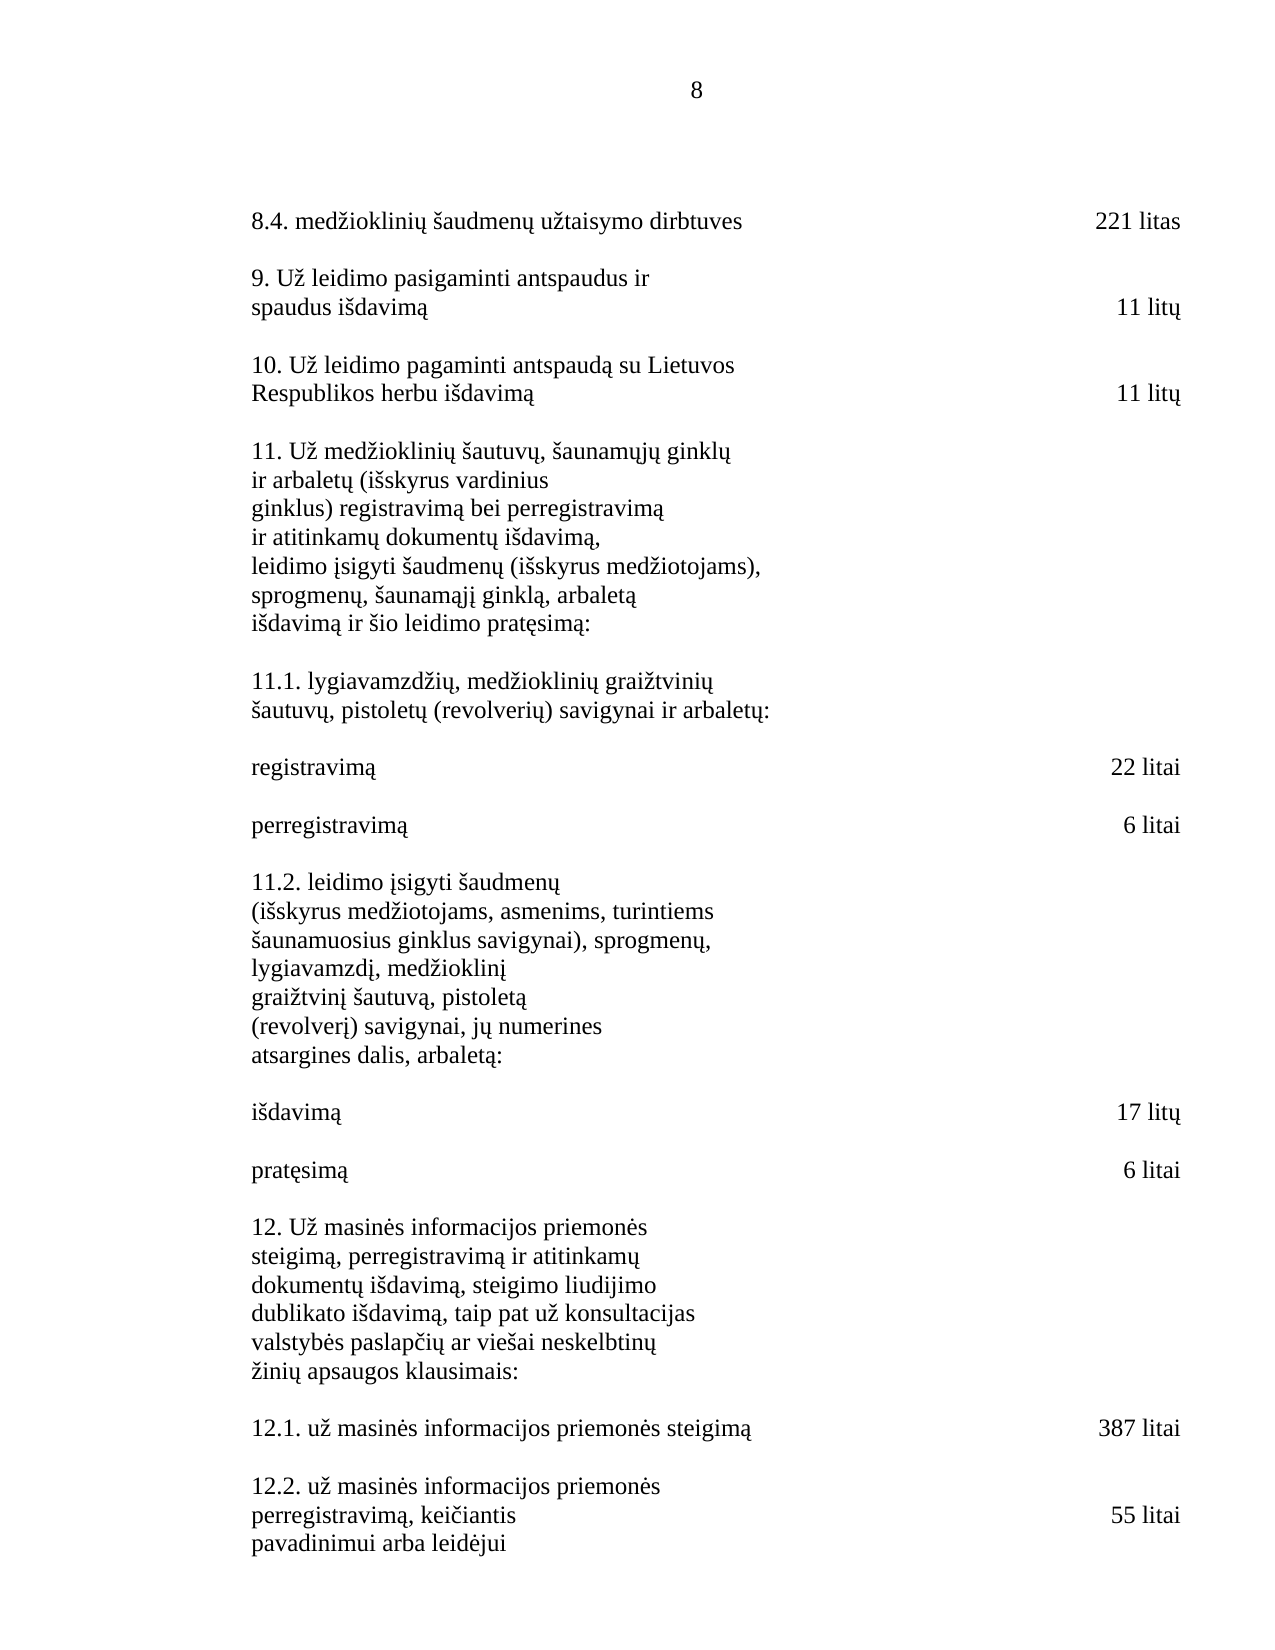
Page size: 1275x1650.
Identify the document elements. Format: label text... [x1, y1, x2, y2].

text 12. Už masinės informacijos priemonės [177, 1212, 1216, 1241]
text lygiavamzdį, medžioklinį [177, 953, 1216, 982]
text 12.1. už masinės informacijos priemonės steigimą 387 litai [177, 1413, 1216, 1442]
text Respublikos herbu išdavimą 11 litų [177, 378, 1216, 407]
text sprogmenų, šaunamąjį ginklą, arbaletą [177, 580, 1216, 608]
text išdavimą 17 litų [177, 1097, 1216, 1126]
text valstybės paslapčių ar viešai neskelbtinų [177, 1327, 1216, 1356]
text 11. Už medžioklinių šautuvų, šaunamųjų ginklų [177, 436, 1216, 465]
text 9. Už leidimo pasigaminti antspaudus ir [177, 263, 1216, 292]
text spaudus išdavimą 11 litų [177, 292, 1216, 321]
text pavadinimui arba leidėjui [177, 1528, 1216, 1557]
text pratęsimą 6 litai [177, 1155, 1216, 1183]
text šautuvų, pistoletų (revolverių) savigynai ir arbaletų: [177, 695, 1216, 723]
text (išskyrus medžiotojams, asmenims, turintiems [177, 896, 1216, 925]
text 8.4. medžioklinių šaudmenų užtaisymo dirbtuves 221 litas [177, 206, 1216, 235]
text 12.2. už masinės informacijos priemonės [177, 1471, 1216, 1500]
text ir arbaletų (išskyrus vardinius [177, 465, 1216, 493]
text leidimo įsigyti šaudmenų (išskyrus medžiotojams), [177, 551, 1216, 580]
text perregistravimą 6 litai [177, 810, 1216, 838]
text graižtvinį šautuvą, pistoletą [177, 982, 1216, 1011]
text žinių apsaugos klausimais: [177, 1356, 1216, 1385]
text steigimą, perregistravimą ir atitinkamų [177, 1241, 1216, 1270]
text 11.1. lygiavamzdžių, medžioklinių graižtvinių [177, 666, 1216, 695]
text registravimą 22 litai [177, 752, 1216, 781]
text perregistravimą, keičiantis 55 litai [177, 1500, 1216, 1528]
text atsargines dalis, arbaletą: [177, 1040, 1216, 1068]
text dokumentų išdavimą, steigimo liudijimo [177, 1270, 1216, 1298]
text 10. Už leidimo pagaminti antspaudą su Lietuvos [177, 350, 1216, 378]
text 11.2. leidimo įsigyti šaudmenų [177, 867, 1216, 896]
text ginklus) registravimą bei perregistravimą [177, 493, 1216, 522]
text dublikato išdavimą, taip pat už konsultacijas [177, 1298, 1216, 1327]
text išdavimą ir šio leidimo pratęsimą: [177, 608, 1216, 637]
text šaunamuosius ginklus savigynai), sprogmenų, [177, 925, 1216, 953]
text (revolverį) savigynai, jų numerines [177, 1011, 1216, 1040]
text ir atitinkamų dokumentų išdavimą, [177, 522, 1216, 551]
